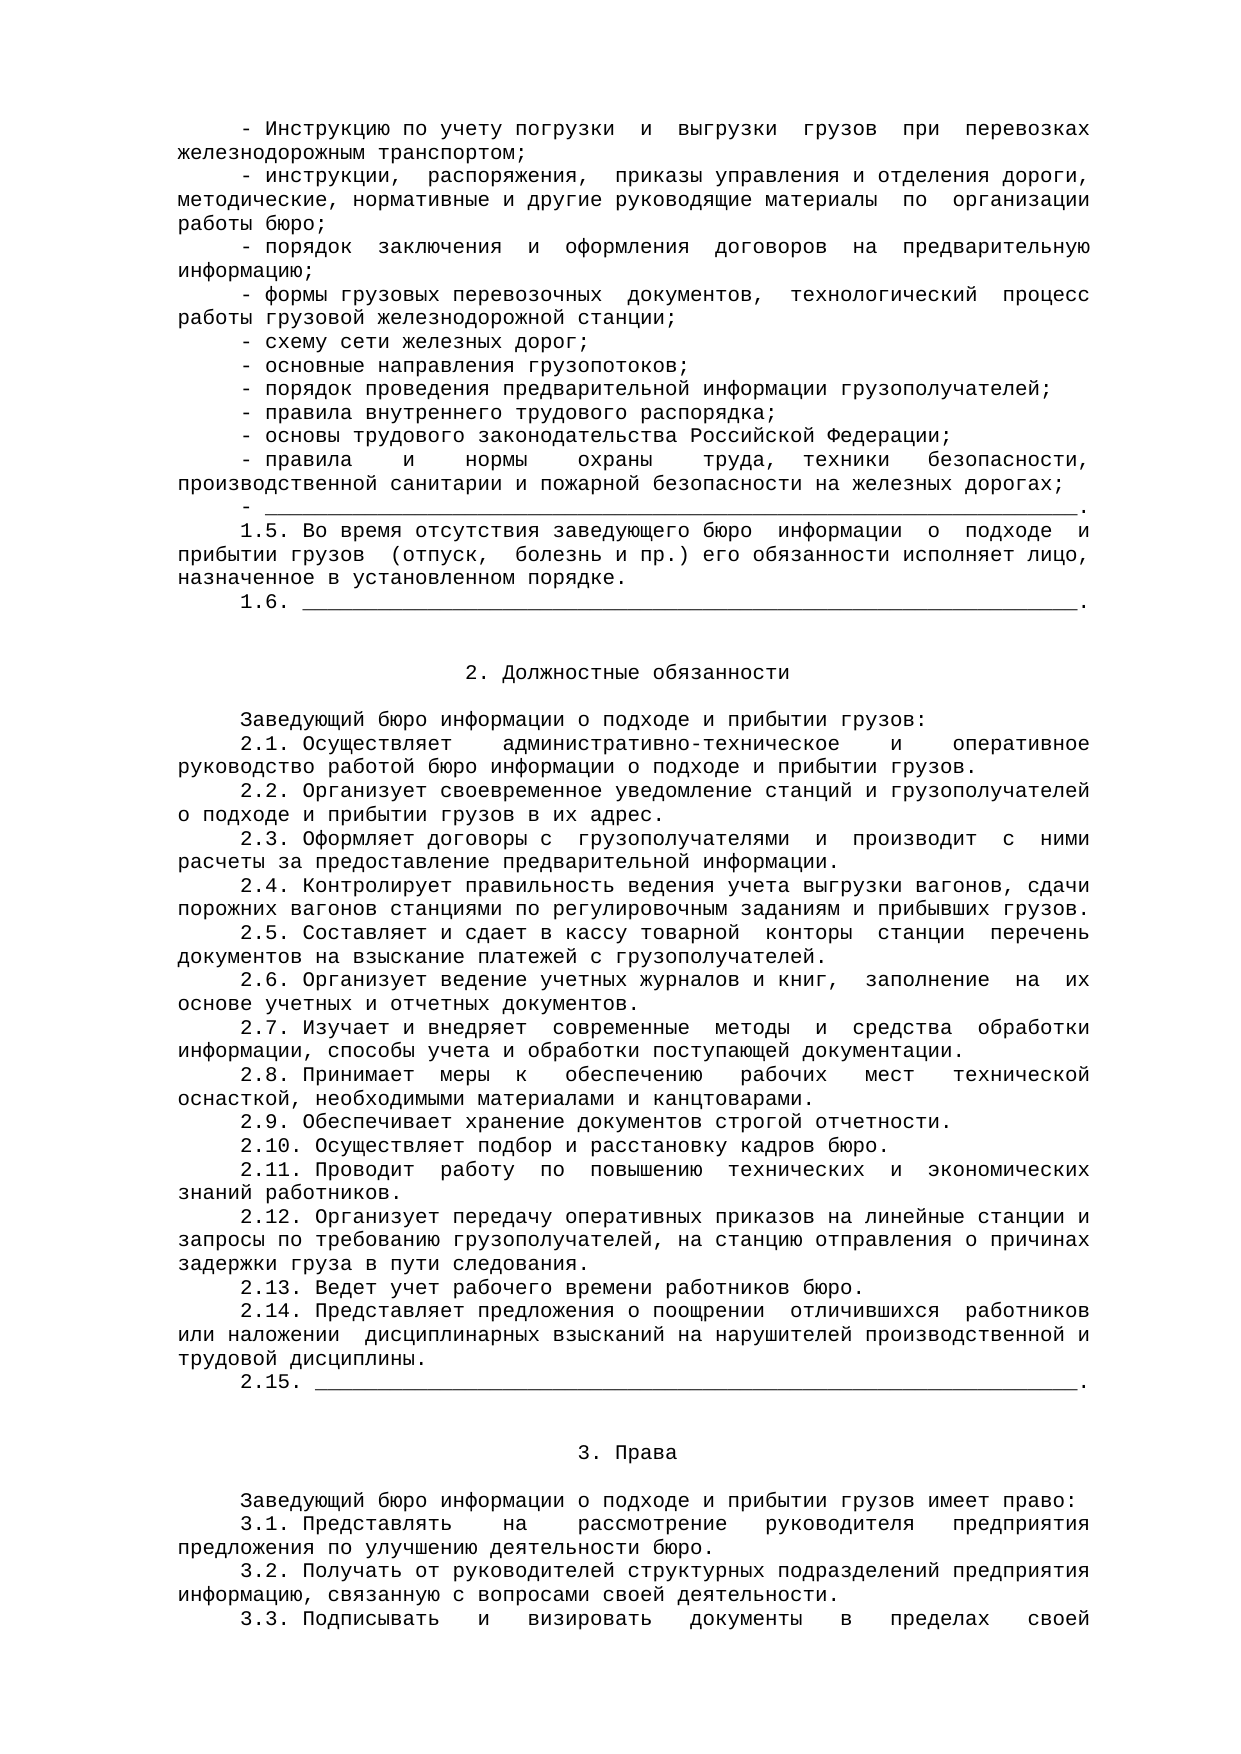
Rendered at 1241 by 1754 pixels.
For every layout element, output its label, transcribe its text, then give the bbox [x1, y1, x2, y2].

text - инструкции, распоряжения, приказы управления и отделения дороги, [177, 165, 1152, 189]
text порожних вагонов станциями по регулировочным заданиям и прибывших грузов. [177, 898, 1152, 922]
text 2.14. Представляет предложения о поощрении отличившихся работников [177, 1300, 1152, 1324]
text работы бюро; [177, 213, 1152, 236]
text назначенное в установленном порядке. [177, 567, 1152, 591]
text знаний работников. [177, 1182, 1152, 1206]
text 2.13. Ведет учет рабочего времени работников бюро. [177, 1277, 1152, 1300]
text 2.10. Осуществляет подбор и расстановку кадров бюро. [177, 1135, 1152, 1158]
text - формы грузовых перевозочных документов, технологический процесс [177, 284, 1152, 307]
text 2.11. Проводит работу по повышению технических и экономических [177, 1158, 1152, 1182]
text информацию; [177, 260, 1152, 284]
text информации, способы учета и обработки поступающей документации. [177, 1040, 1152, 1064]
text основе учетных и отчетных документов. [177, 993, 1152, 1017]
text - схему сети железных дорог; [177, 331, 1152, 354]
text запросы по требованию грузополучателей, на станцию отправления о причинах [177, 1229, 1152, 1253]
text 2. Должностные обязанности [177, 662, 1152, 686]
text 3.2. Получать от руководителей структурных подразделений предприятия [177, 1561, 1152, 1584]
text о подходе и прибытии грузов в их адрес. [177, 804, 1152, 827]
text методические, нормативные и другие руководящие материалы по организации [177, 189, 1152, 213]
text - порядок заключения и оформления договоров на предварительную [177, 236, 1152, 260]
text 2.4. Контролирует правильность ведения учета выгрузки вагонов, сдачи [177, 875, 1152, 898]
text - Инструкцию по учету погрузки и выгрузки грузов при перевозках [177, 118, 1152, 142]
text 2.2. Организует своевременное уведомление станций и грузополучателей [177, 780, 1152, 804]
text Заведующий бюро информации о подходе и прибытии грузов имеет право: [177, 1489, 1152, 1513]
text 2.9. Обеспечивает хранение документов строгой отчетности. [177, 1111, 1152, 1135]
text 2.5. Составляет и сдает в кассу товарной конторы станции перечень [177, 922, 1152, 946]
text прибытии грузов (отпуск, болезнь и пр.) его обязанности исполняет лицо, [177, 544, 1152, 567]
text 3. Права [177, 1442, 1152, 1466]
text - основные направления грузопотоков; [177, 354, 1152, 378]
text - правила и нормы охраны труда, техники безопасности, [177, 449, 1152, 473]
text 2.6. Организует ведение учетных журналов и книг, заполнение на их [177, 969, 1152, 993]
text 3.1. Представлять на рассмотрение руководителя предприятия [177, 1513, 1152, 1537]
text 2.3. Оформляет договоры с грузополучателями и производит с ними [177, 827, 1152, 851]
text Заведующий бюро информации о подходе и прибытии грузов: [177, 709, 1152, 733]
text 2.15. _____________________________________________________________. [177, 1371, 1152, 1395]
text - основы трудового законодательства Российской Федерации; [177, 426, 1152, 449]
text - _________________________________________________________________. [177, 496, 1152, 520]
text задержки груза в пути следования. [177, 1253, 1152, 1277]
text предложения по улучшению деятельности бюро. [177, 1537, 1152, 1561]
text 2.12. Организует передачу оперативных приказов на линейные станции и [177, 1206, 1152, 1229]
text 3.3. Подписывать и визировать документы в пределах своей [177, 1608, 1152, 1631]
text трудовой дисциплины. [177, 1348, 1152, 1371]
text оснасткой, необходимыми материалами и канцтоварами. [177, 1088, 1152, 1111]
text - правила внутреннего трудового распорядка; [177, 402, 1152, 426]
text документов на взыскание платежей с грузополучателей. [177, 946, 1152, 969]
text 2.7. Изучает и внедряет современные методы и средства обработки [177, 1017, 1152, 1040]
text или наложении дисциплинарных взысканий на нарушителей производственной и [177, 1324, 1152, 1348]
text - порядок проведения предварительной информации грузополучателей; [177, 378, 1152, 402]
text информацию, связанную с вопросами своей деятельности. [177, 1584, 1152, 1608]
text железнодорожным транспортом; [177, 142, 1152, 165]
text работы грузовой железнодорожной станции; [177, 307, 1152, 331]
text 2.1. Осуществляет административно-техническое и оперативное [177, 733, 1152, 757]
text 1.5. Во время отсутствия заведующего бюро информации о подходе и [177, 520, 1152, 544]
text 2.8. Принимает меры к обеспечению рабочих мест технической [177, 1064, 1152, 1088]
text расчеты за предоставление предварительной информации. [177, 851, 1152, 875]
text производственной санитарии и пожарной безопасности на железных дорогах; [177, 473, 1152, 496]
text руководство работой бюро информации о подходе и прибытии грузов. [177, 757, 1152, 780]
text 1.6. ______________________________________________________________. [177, 591, 1152, 615]
